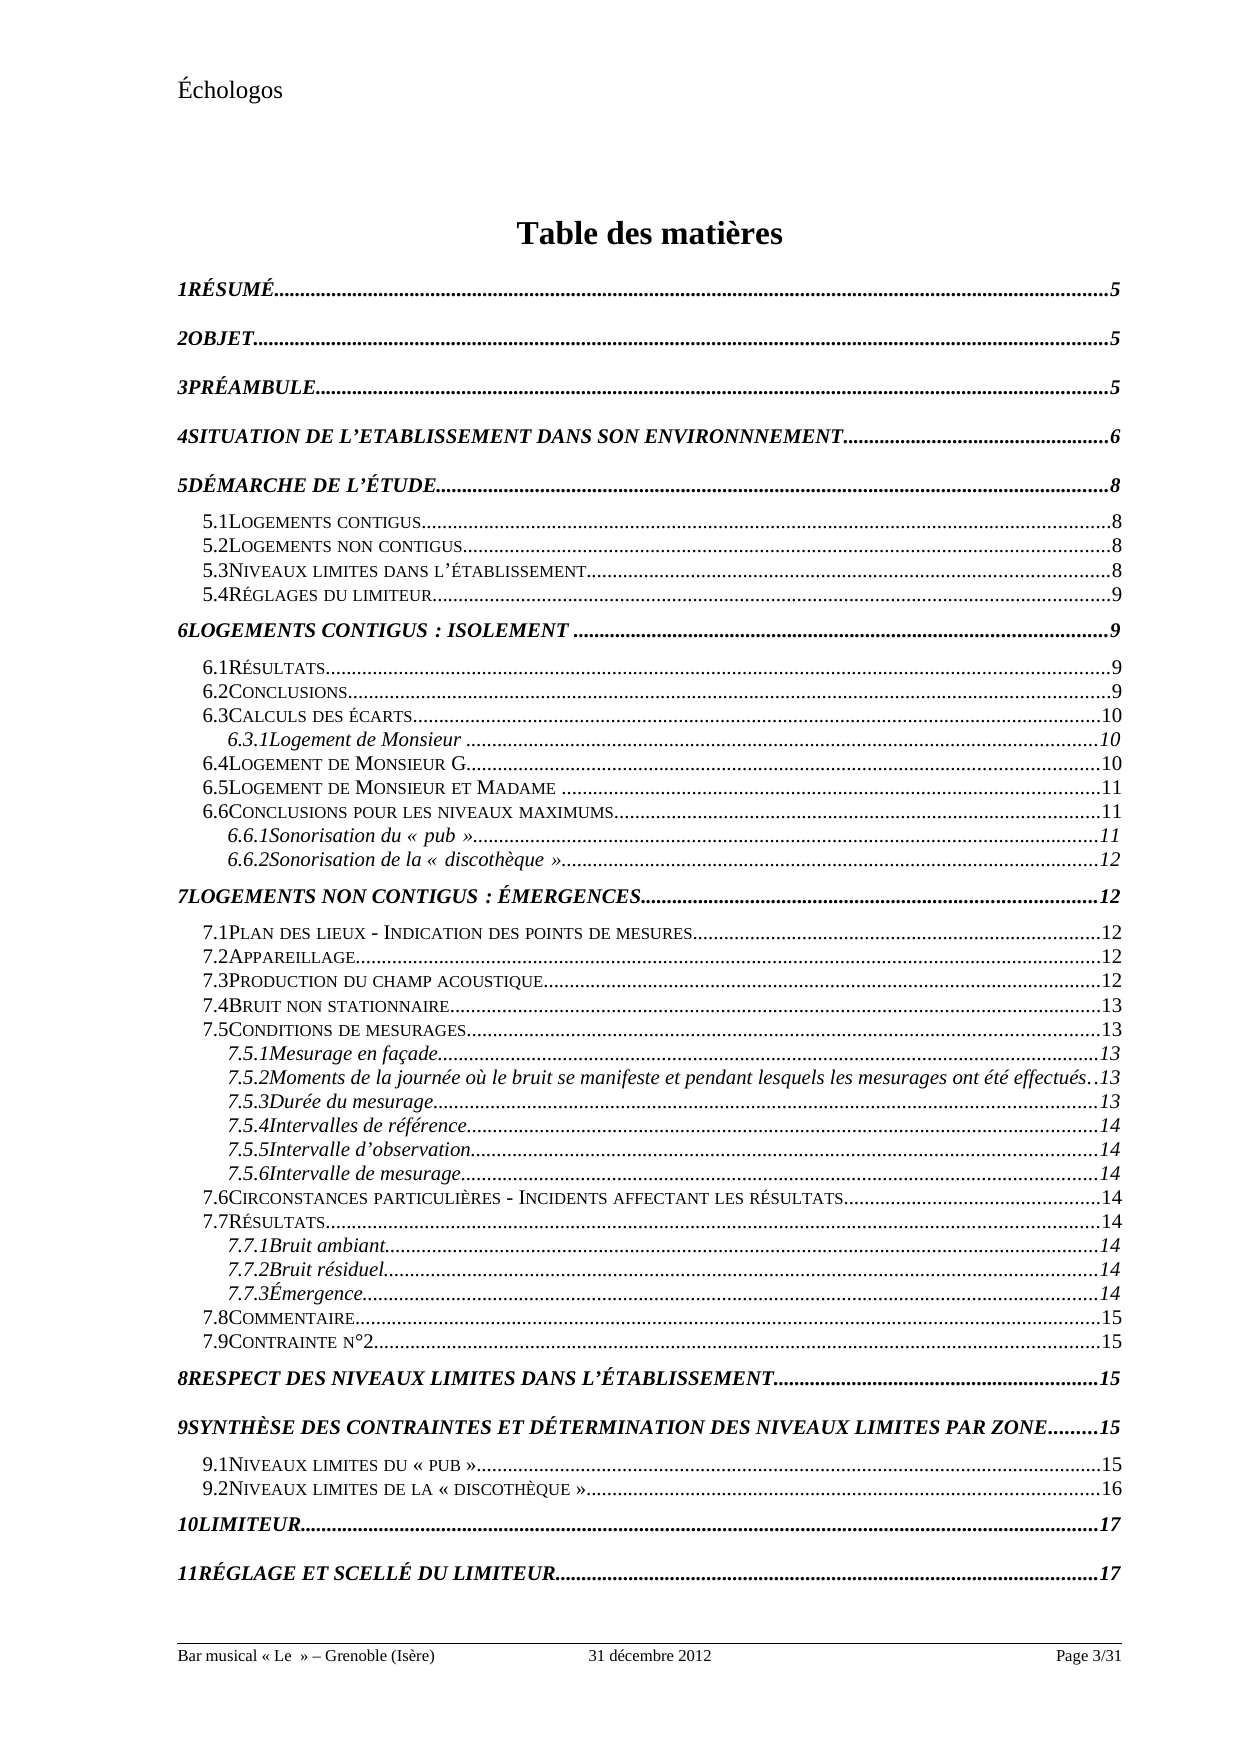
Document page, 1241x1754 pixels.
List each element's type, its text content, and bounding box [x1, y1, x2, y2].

text 9Synthèse des contraintes et détermination des niveaux limites par zone 15 [177, 1415, 1122, 1439]
text 7.6Circonstances particulières - Incidents affectant les résultats 14 [202, 1185, 1122, 1209]
text 7.1Plan des lieux - Indication des points de mesures 12 [202, 920, 1122, 944]
text 7.8Commentaire 15 [202, 1305, 1122, 1329]
text 6.6.2Sonorisation de la « discothèque » 12 [227, 847, 1122, 871]
text 9.1Niveaux limites du « pub » 15 [202, 1452, 1122, 1476]
text 7.7.1Bruit ambiant 14 [227, 1233, 1122, 1257]
text 6.5Logement de Monsieur et Madame 11 [202, 775, 1122, 799]
text 6Logements contigus : isolement 9 [177, 618, 1122, 642]
text 7.5.3Durée du mesurage 13 [227, 1089, 1122, 1113]
text 7.3Production du champ acoustique 12 [202, 968, 1122, 992]
text 6.2Conclusions 9 [202, 679, 1122, 703]
text 7.4Bruit non stationnaire 13 [202, 992, 1122, 1017]
text 7.7Résultats 14 [202, 1209, 1122, 1233]
text 2OBJET 5 [177, 326, 1122, 350]
text 7.9Contrainte n°2 15 [202, 1329, 1122, 1353]
text 6.1Résultats 9 [202, 655, 1122, 679]
text 5.2Logements non contigus 8 [202, 533, 1122, 557]
text 8respect des niveaux limites dans l’établissement 15 [177, 1366, 1122, 1390]
text 5.1Logements contigus 8 [202, 509, 1122, 533]
text 7.5.5Intervalle d’observation 14 [227, 1137, 1122, 1161]
text 11Réglage et scellé du limiteur 17 [177, 1561, 1122, 1585]
text 6.6Conclusions pour les niveaux maximums 11 [202, 799, 1122, 823]
text 7.5.6Intervalle de mesurage 14 [227, 1161, 1122, 1185]
text 5Démarche de l’étude 8 [177, 473, 1122, 497]
text 1Résumé 5 [177, 277, 1122, 301]
text 6.6.1Sonorisation du « pub » 11 [227, 823, 1122, 847]
text 6.3.1Logement de Monsieur 10 [227, 727, 1122, 751]
text 9.2Niveaux limites de la « discothèque » 16 [202, 1476, 1122, 1500]
text 5.3Niveaux limites dans l’établissement 8 [202, 557, 1122, 582]
text 7.5.1Mesurage en façade 13 [227, 1041, 1122, 1065]
text 7.5.4Intervalles de référence 14 [227, 1113, 1122, 1137]
text 3Préambule 5 [177, 375, 1122, 399]
text 7.5Conditions de mesurages 13 [202, 1017, 1122, 1041]
text 4SITUATION DE L’ETABLISSEMENT DANS SON ENVIRONNNEMENT 6 [177, 424, 1122, 448]
subtitle Table des matières [177, 213, 1122, 252]
text 7.2Appareillage 12 [202, 944, 1122, 968]
text 10LIMITEUR 17 [177, 1512, 1122, 1536]
text 7.7.3Émergence 14 [227, 1281, 1122, 1305]
text 7.7.2Bruit résiduel 14 [227, 1257, 1122, 1281]
text 6.4Logement de Monsieur G 10 [202, 751, 1122, 775]
text 7.5.2Moments de la journée où le bruit se manifeste et pendant lesquels les mesurages ont été effectués 13 [227, 1065, 1122, 1089]
text 5.4Réglages du limiteur 9 [202, 582, 1122, 606]
text 7Logements non contigus : émergences 12 [177, 884, 1122, 908]
text 6.3Calculs des écarts 10 [202, 703, 1122, 727]
